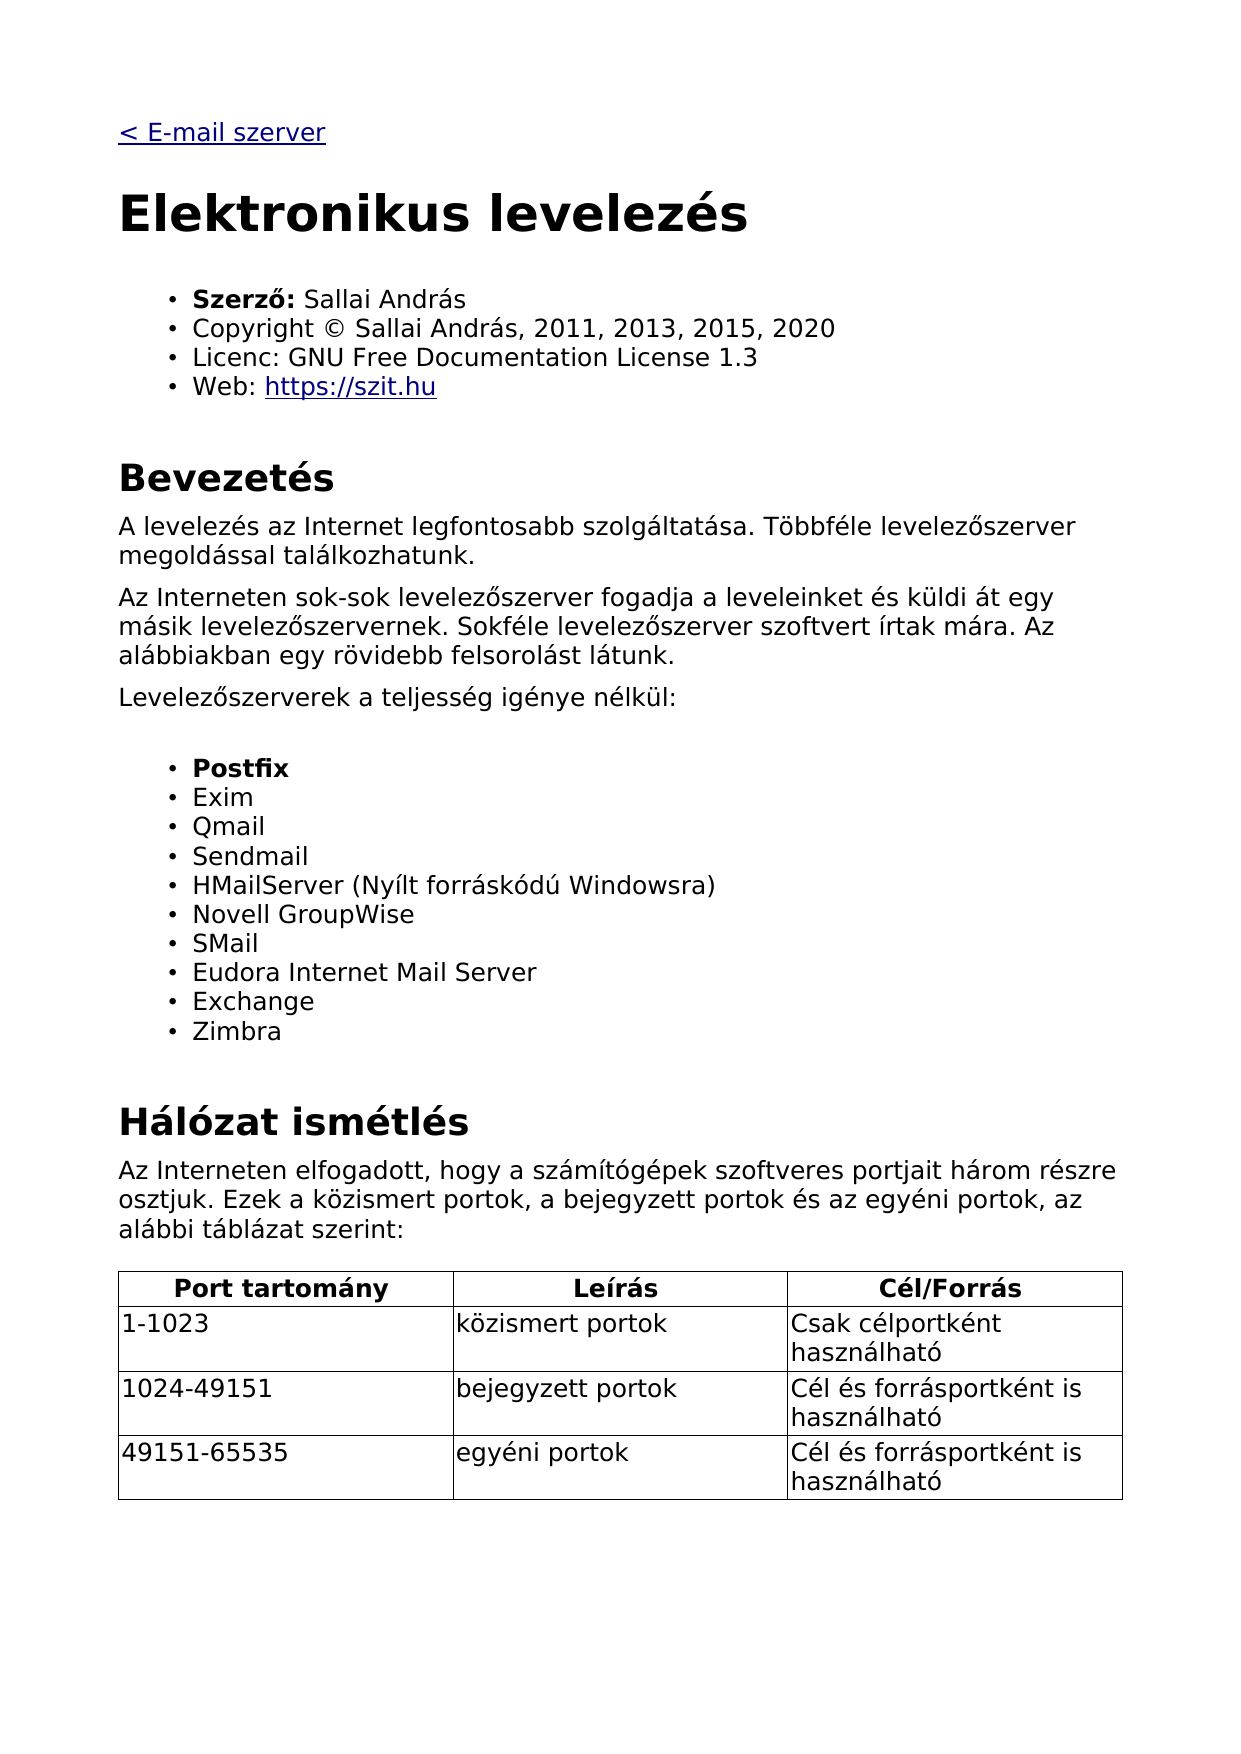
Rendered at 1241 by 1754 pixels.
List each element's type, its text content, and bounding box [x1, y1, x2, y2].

table_header Port tartomány [119, 1272, 453, 1306]
subtitle Hálózat ismétlés [118, 1100, 1122, 1144]
table_cell 1-1023 [119, 1307, 453, 1371]
text Az Interneten sok-sok levelezőszerver fogadja a leveleinket és küldi át egy másik levelezőszervernek. Sokféle levelezőszerver szoftvert írtak mára. Az alábbiakban egy rövidebb felsorolást látunk. [118, 583, 1122, 671]
subtitle Elektronikus levelezés [118, 185, 1122, 243]
table_cell közismert portok [454, 1307, 787, 1371]
table_cell Cél és forrásportként is használható [788, 1372, 1122, 1435]
list Web: https://szit.hu [177, 372, 1122, 402]
table_header Cél/Forrás [788, 1272, 1122, 1306]
list Sendmail [177, 842, 1122, 871]
table_cell 49151-65535 [119, 1436, 453, 1499]
list Zimbra [177, 1017, 1122, 1046]
table_header Leírás [454, 1272, 787, 1306]
list Postfix [177, 754, 1122, 783]
list HMailServer (Nyílt forráskódú Windowsra) [177, 871, 1122, 900]
table_cell egyéni portok [454, 1436, 787, 1499]
table_cell Csak célportként használható [788, 1307, 1122, 1371]
text Az Interneten elfogadott, hogy a számítógépek szoftveres portjait három részre osztjuk. Ezek a közismert portok, a bejegyzett portok és az egyéni portok, az alábbi táblázat szerint: [118, 1157, 1122, 1244]
list Eudora Internet Mail Server [177, 958, 1122, 988]
table_cell bejegyzett portok [454, 1372, 787, 1435]
list Novell GroupWise [177, 900, 1122, 929]
list Qmail [177, 813, 1122, 842]
list Copyright © Sallai András, 2011, 2013, 2015, 2020 [177, 314, 1122, 343]
text < E-mail szerver [118, 118, 1122, 147]
text Levelezőszerverek a teljesség igénye nélkül: [118, 683, 1122, 712]
list SMail [177, 929, 1122, 958]
list Licenc: GNU Free Documentation License 1.3 [177, 343, 1122, 372]
text A levelezés az Internet legfontosabb szolgáltatása. Többféle levelezőszerver megoldással találkozhatunk. [118, 512, 1122, 571]
list Szerző: Sallai András [177, 285, 1122, 314]
subtitle Bevezetés [118, 456, 1122, 500]
list Exim [177, 783, 1122, 813]
table_cell Cél és forrásportként is használható [788, 1436, 1122, 1499]
list Exchange [177, 988, 1122, 1017]
table_cell 1024-49151 [119, 1372, 453, 1435]
